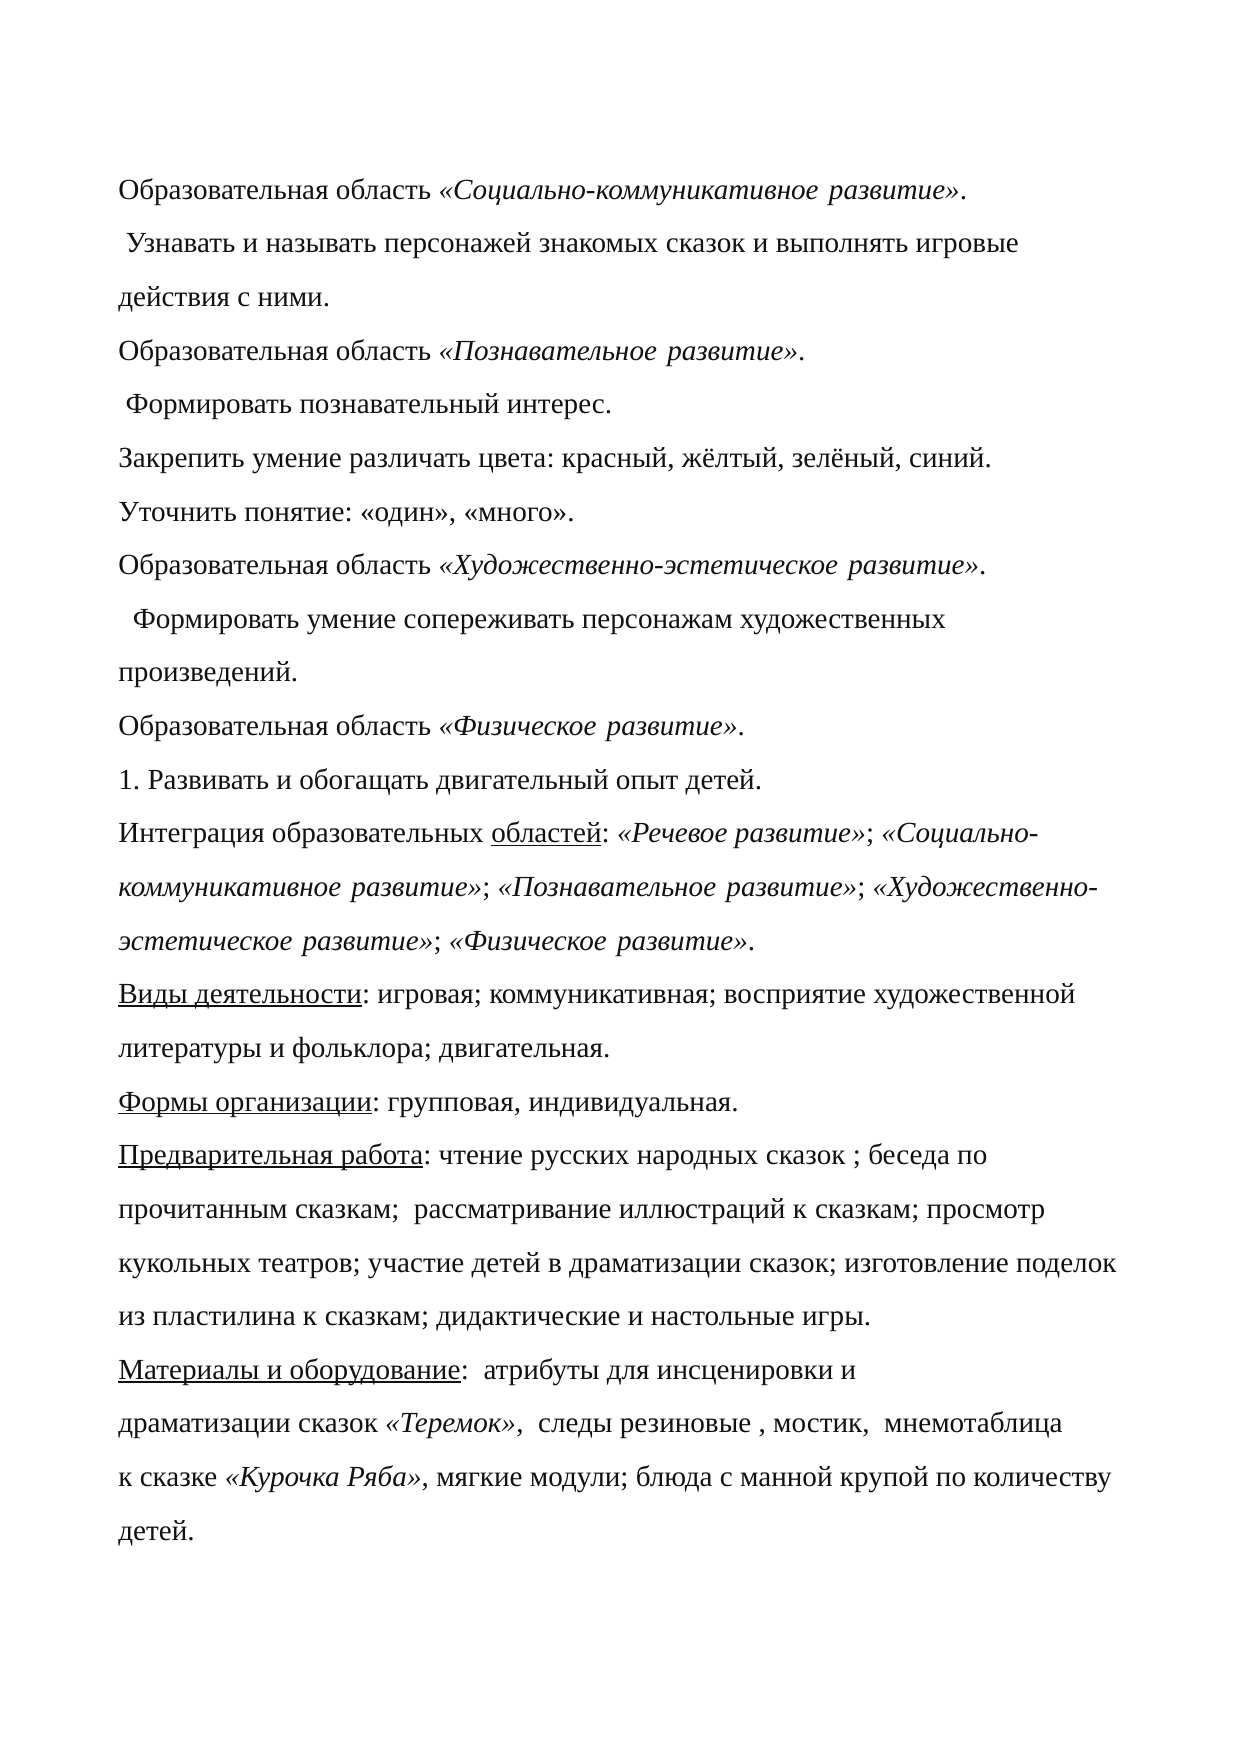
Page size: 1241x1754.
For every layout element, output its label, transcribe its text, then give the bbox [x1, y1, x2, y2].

text Интеграция образовательных областей: «Речевое развитие»; «Социально-коммуникативное развитие»; «Познавательное развитие»; «Художественно-эстетическое развитие»; «Физическое развитие». [118, 816, 1122, 956]
text Образовательная область «Познавательное развитие». [118, 333, 1122, 366]
text Формировать познавательный интерес. [118, 386, 1122, 420]
text Предварительная работа: чтение русских народных сказок ; беседа по прочитанным сказкам; рассматривание иллюстраций к сказкам; просмотр кукольных театров; участие детей в драматизации сказок; изготовление поделок из пластилина к сказкам; дидактические и настольные игры. [118, 1137, 1122, 1332]
text 1. Развивать и обогащать двигательный опыт детей. [118, 762, 1122, 795]
text Формировать умение сопереживать персонажам художественных произведений. [118, 601, 1122, 688]
text Образовательная область «Социально-коммуникативное развитие». [118, 172, 1122, 205]
text Формы организации: групповая, индивидуальная. [118, 1084, 1122, 1117]
text Виды деятельности: игровая; коммуникативная; восприятие художественной литературы и фольклора; двигательная. [118, 976, 1122, 1064]
text Закрепить умение различать цвета: красный, жёлтый, зелёный, синий. [118, 440, 1122, 473]
text Образовательная область «Физическое развитие». [118, 708, 1122, 742]
text Материалы и оборудование: атрибуты для инсценировки и драматизации сказок «Теремок», следы резиновые , мостик, мнемотаблица к сказке «Курочка Ряба», мягкие модули; блюда с манной крупой по количеству детей. [118, 1352, 1122, 1546]
text Узнавать и называть персонажей знакомых сказок и выполнять игровые действия с ними. [118, 225, 1122, 313]
text Уточнить понятие: «один», «много». [118, 494, 1122, 527]
text Образовательная область «Художественно-эстетическое развитие». [118, 547, 1122, 581]
